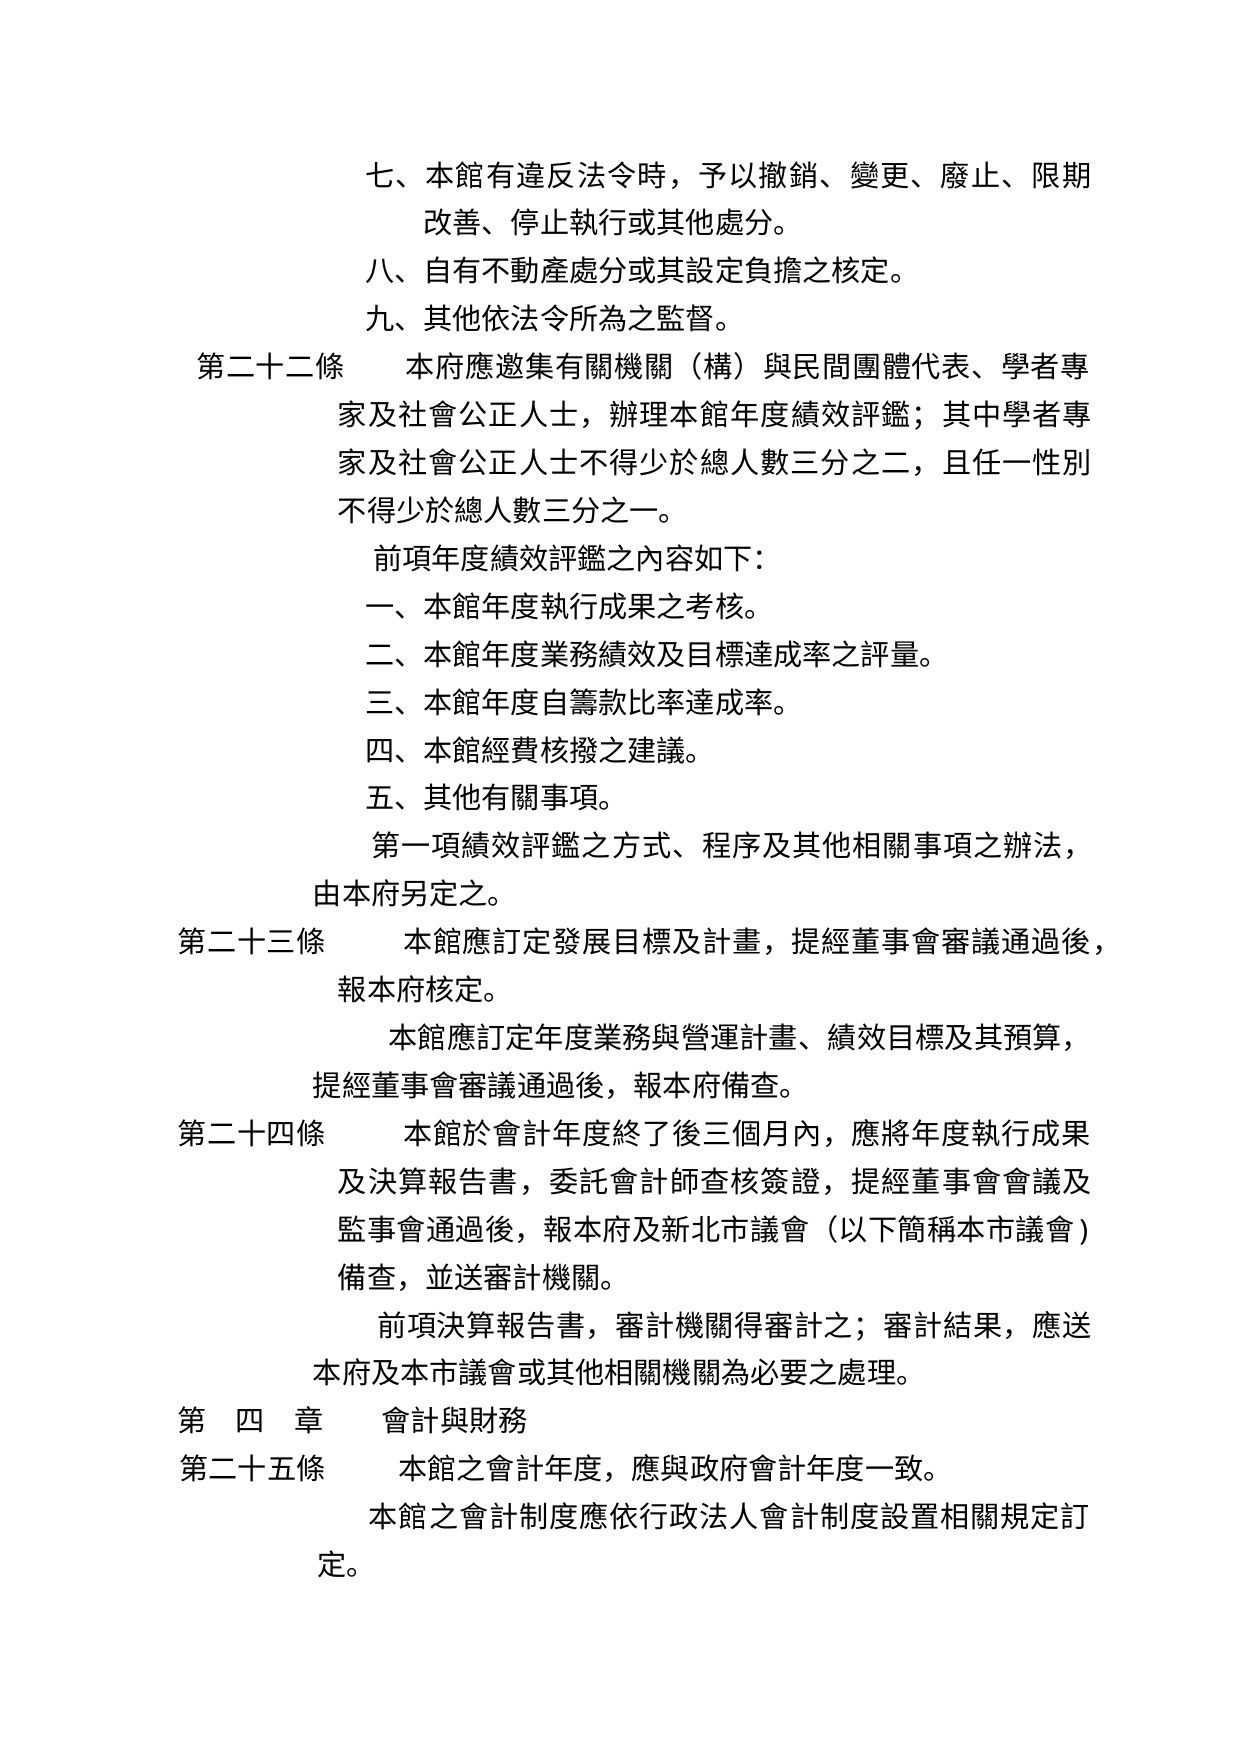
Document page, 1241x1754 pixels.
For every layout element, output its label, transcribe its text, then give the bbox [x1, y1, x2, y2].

text 八、自有不動產處分或其設定負擔之核定。 [365, 243, 1092, 291]
text 本館之會計制度應依行政法人會計制度設置相關規定訂定。 [317, 1489, 1092, 1585]
text 五、其他有關事項。 [365, 771, 1092, 818]
text 第二十四條 本館於會計年度終了後三個月內，應將年度執行成果及決算報告書，委託會計師查核簽證，提經董事會會議及監事會通過後，報本府及新北市議會（以下簡稱本市議會)備查，並送審計機關。 [177, 1106, 1092, 1298]
text 九、其他依法令所為之監督。 [365, 291, 1092, 339]
text 前項決算報告書，審計機關得審計之；審計結果，應送本府及本市議會或其他相關機關為必要之處理。 [313, 1298, 1092, 1393]
text 三、本館年度自籌款比率達成率。 [365, 675, 1092, 723]
text 第二十二條 本府應邀集有關機關（構）與民間團體代表、學者專家及社會公正人士，辦理本館年度績效評鑑；其中學者專家及社會公正人士不得少於總人數三分之二，且任一性別不得少於總人數三分之一。 [177, 339, 1092, 531]
text 第一項績效評鑑之方式、程序及其他相關事項之辦法，由本府另定之。 [313, 818, 1092, 914]
text 第 四 章 會計與財務 [177, 1393, 1092, 1441]
text 本館應訂定年度業務與營運計畫、績效目標及其預算，提經董事會審議通過後，報本府備查。 [313, 1010, 1092, 1106]
text 一、本館年度執行成果之考核。 [365, 579, 1092, 627]
text 七、本館有違反法令時，予以撤銷、變更、廢止、限期改善、停止執行或其他處分。 [365, 148, 1092, 243]
text 前項年度績效評鑑之內容如下： [323, 531, 1092, 579]
text 二、本館年度業務績效及目標達成率之評量。 [365, 627, 1092, 675]
text 四、本館經費核撥之建議。 [365, 723, 1092, 771]
text 第二十三條 本館應訂定發展目標及計畫，提經董事會審議通過後，報本府核定。 [177, 914, 1092, 1010]
text 第二十五條 本館之會計年度，應與政府會計年度一致。 [179, 1441, 1092, 1489]
